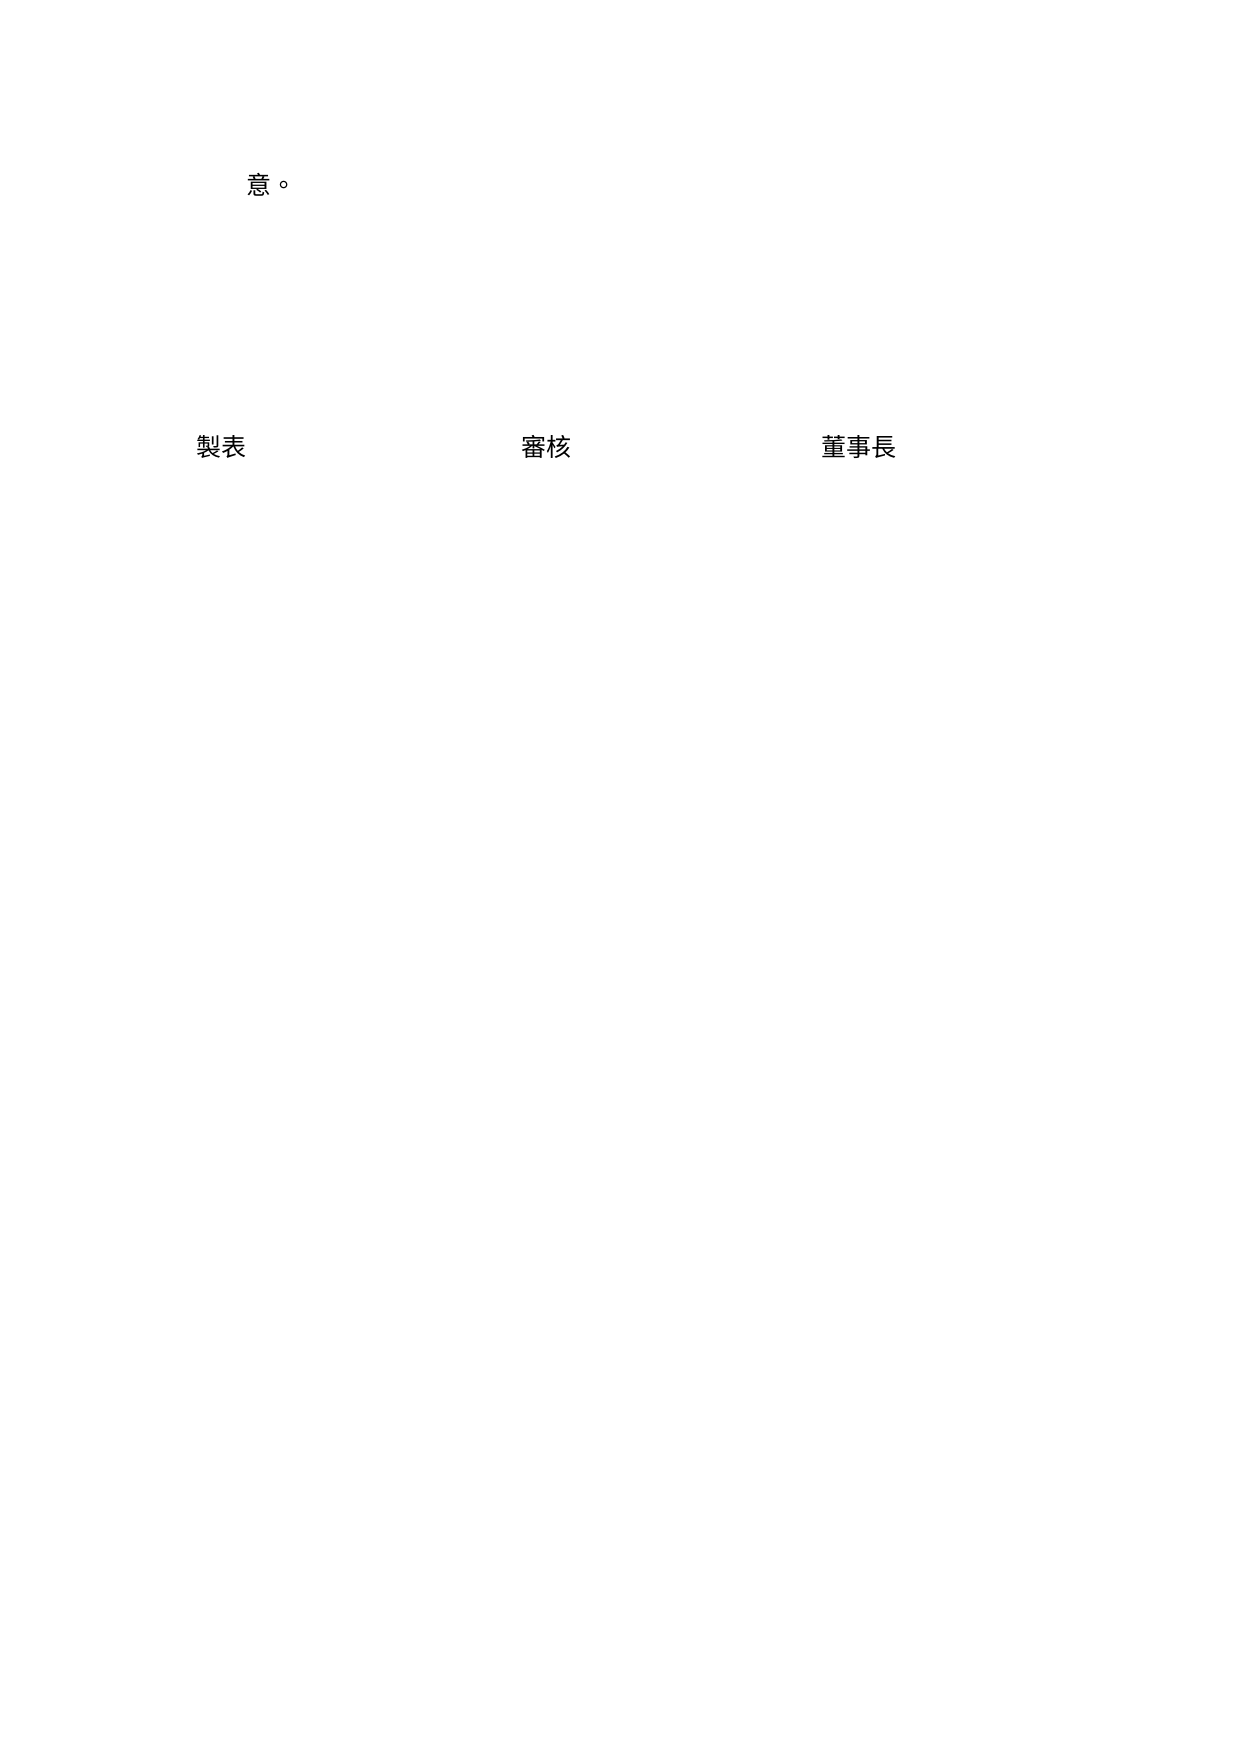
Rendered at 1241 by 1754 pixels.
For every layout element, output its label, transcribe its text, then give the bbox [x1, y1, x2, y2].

text 意。 [196, 164, 1069, 202]
text 製表 審核 董事長 [196, 427, 1069, 464]
